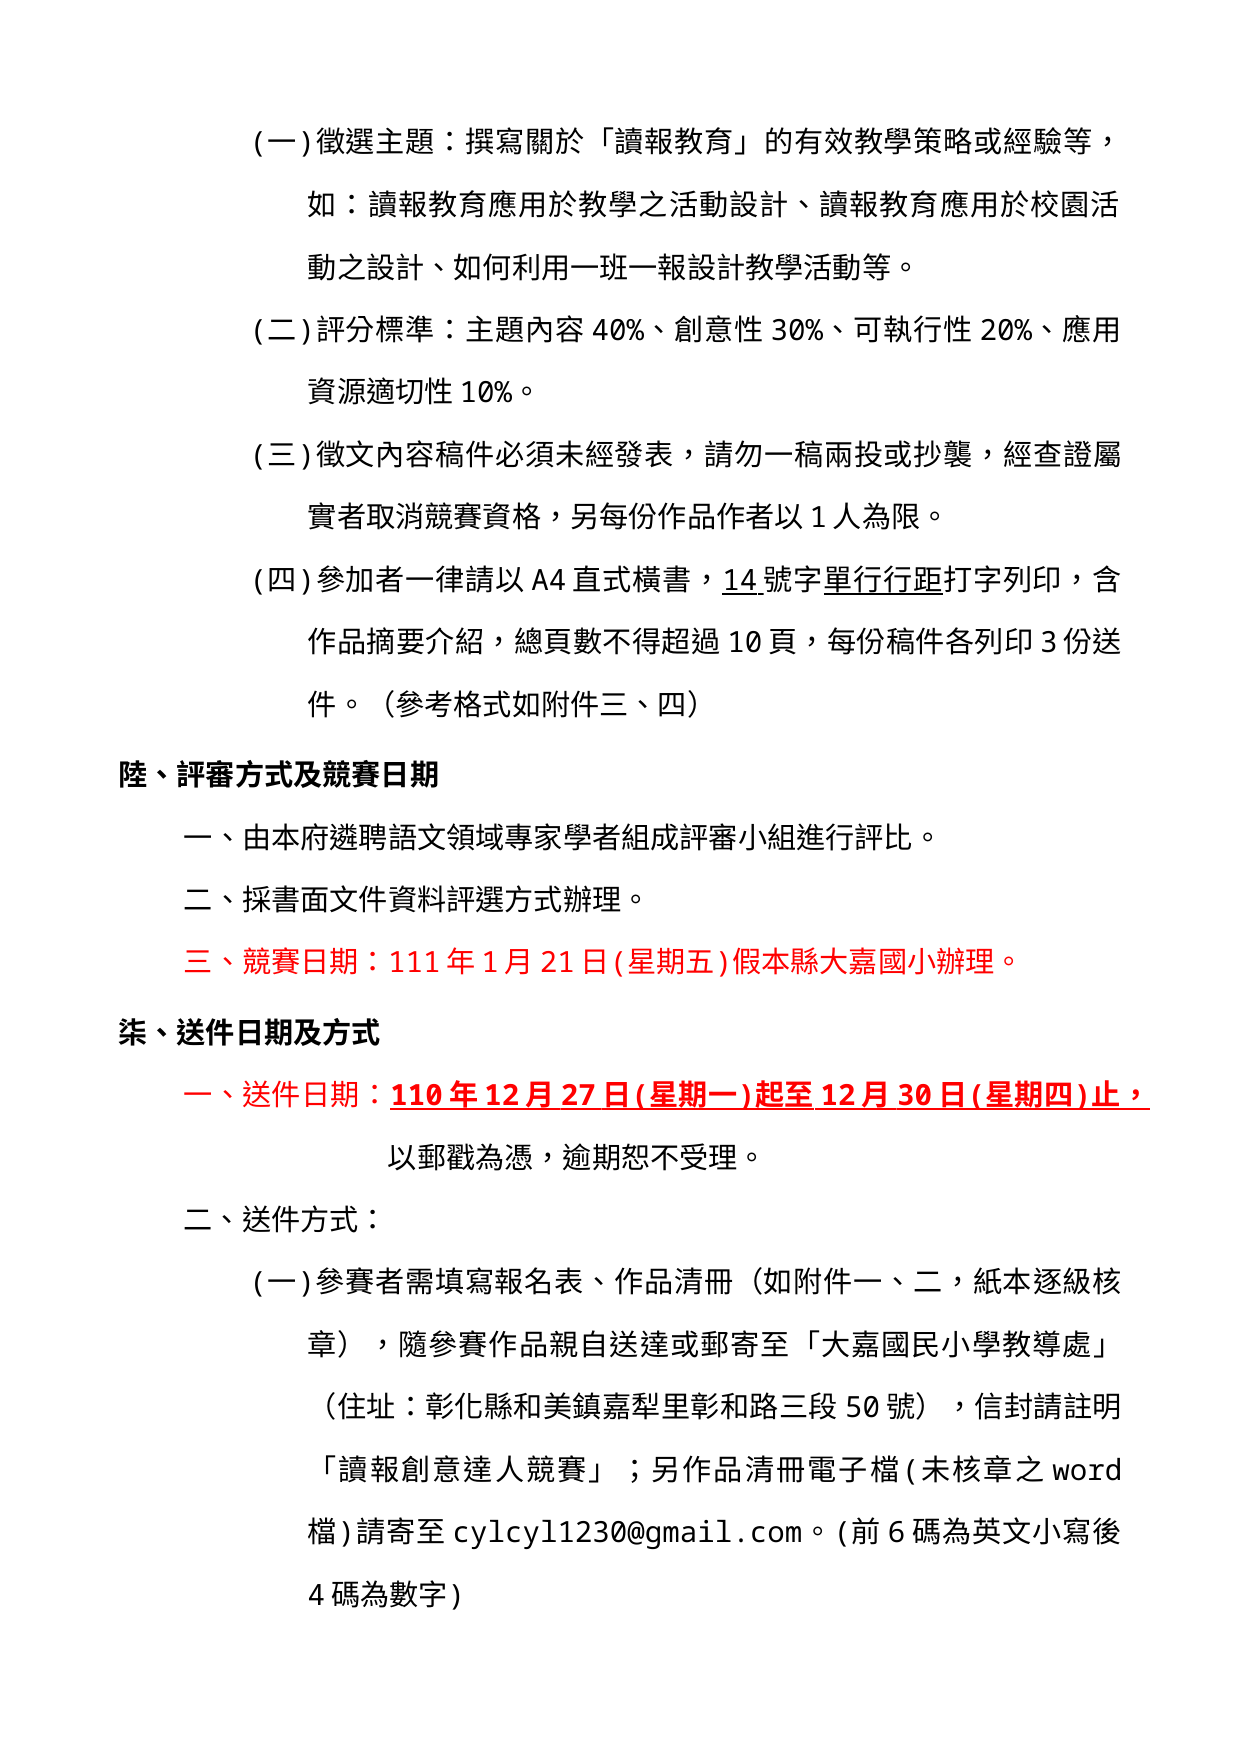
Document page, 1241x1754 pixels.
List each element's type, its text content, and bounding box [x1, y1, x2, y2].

text 陸、評審方式及競賽日期 [118, 731, 1122, 794]
text (三)徵文內容稿件必須未經發表，請勿一稿兩投或抄襲，經查證屬實者取消競賽資格，另每份作品作者以1人為限。 [249, 411, 1122, 536]
text 一、由本府遴聘語文領域專家學者組成評審小組進行評比。 [184, 794, 1122, 856]
text 三、競賽日期：111年1月21日(星期五)假本縣大嘉國小辦理。 [184, 919, 1122, 981]
text (二)評分標準：主題內容40%、創意性30%、可執行性20%、應用資源適切性10%。 [249, 286, 1122, 411]
text 二、採書面文件資料評選方式辦理。 [184, 856, 1122, 919]
text 二、送件方式： [183, 1176, 1122, 1239]
text (四)參加者一律請以A4直式橫書，14號字單行行距打字列印，含作品摘要介紹，總頁數不得超過10頁，每份稿件各列印3份送件。（參考格式如附件三、四） [249, 536, 1122, 724]
text 一、送件日期：110年12月27日(星期一)起至12月30日(星期四)止，以郵戳為憑，逾期恕不受理。 [183, 1051, 1122, 1176]
text (一)徵選主題：撰寫關於「讀報教育」的有效教學策略或經驗等，如：讀報教育應用於教學之活動設計、讀報教育應用於校園活動之設計、如何利用一班一報設計教學活動等。 [249, 99, 1122, 286]
text 柒、送件日期及方式 [118, 989, 1122, 1051]
text (一)參賽者需填寫報名表、作品清冊（如附件一、二，紙本逐級核章），隨參賽作品親自送達或郵寄至「大嘉國民小學教導處」（住址：彰化縣和美鎮嘉犁里彰和路三段50號），信封請註明「讀報創意達人競賽」；另作品清冊電子檔(未核章之word檔)請寄至cylcyl1230@gmail.com。(前6碼為英文小寫後4碼為數字) [249, 1239, 1122, 1614]
